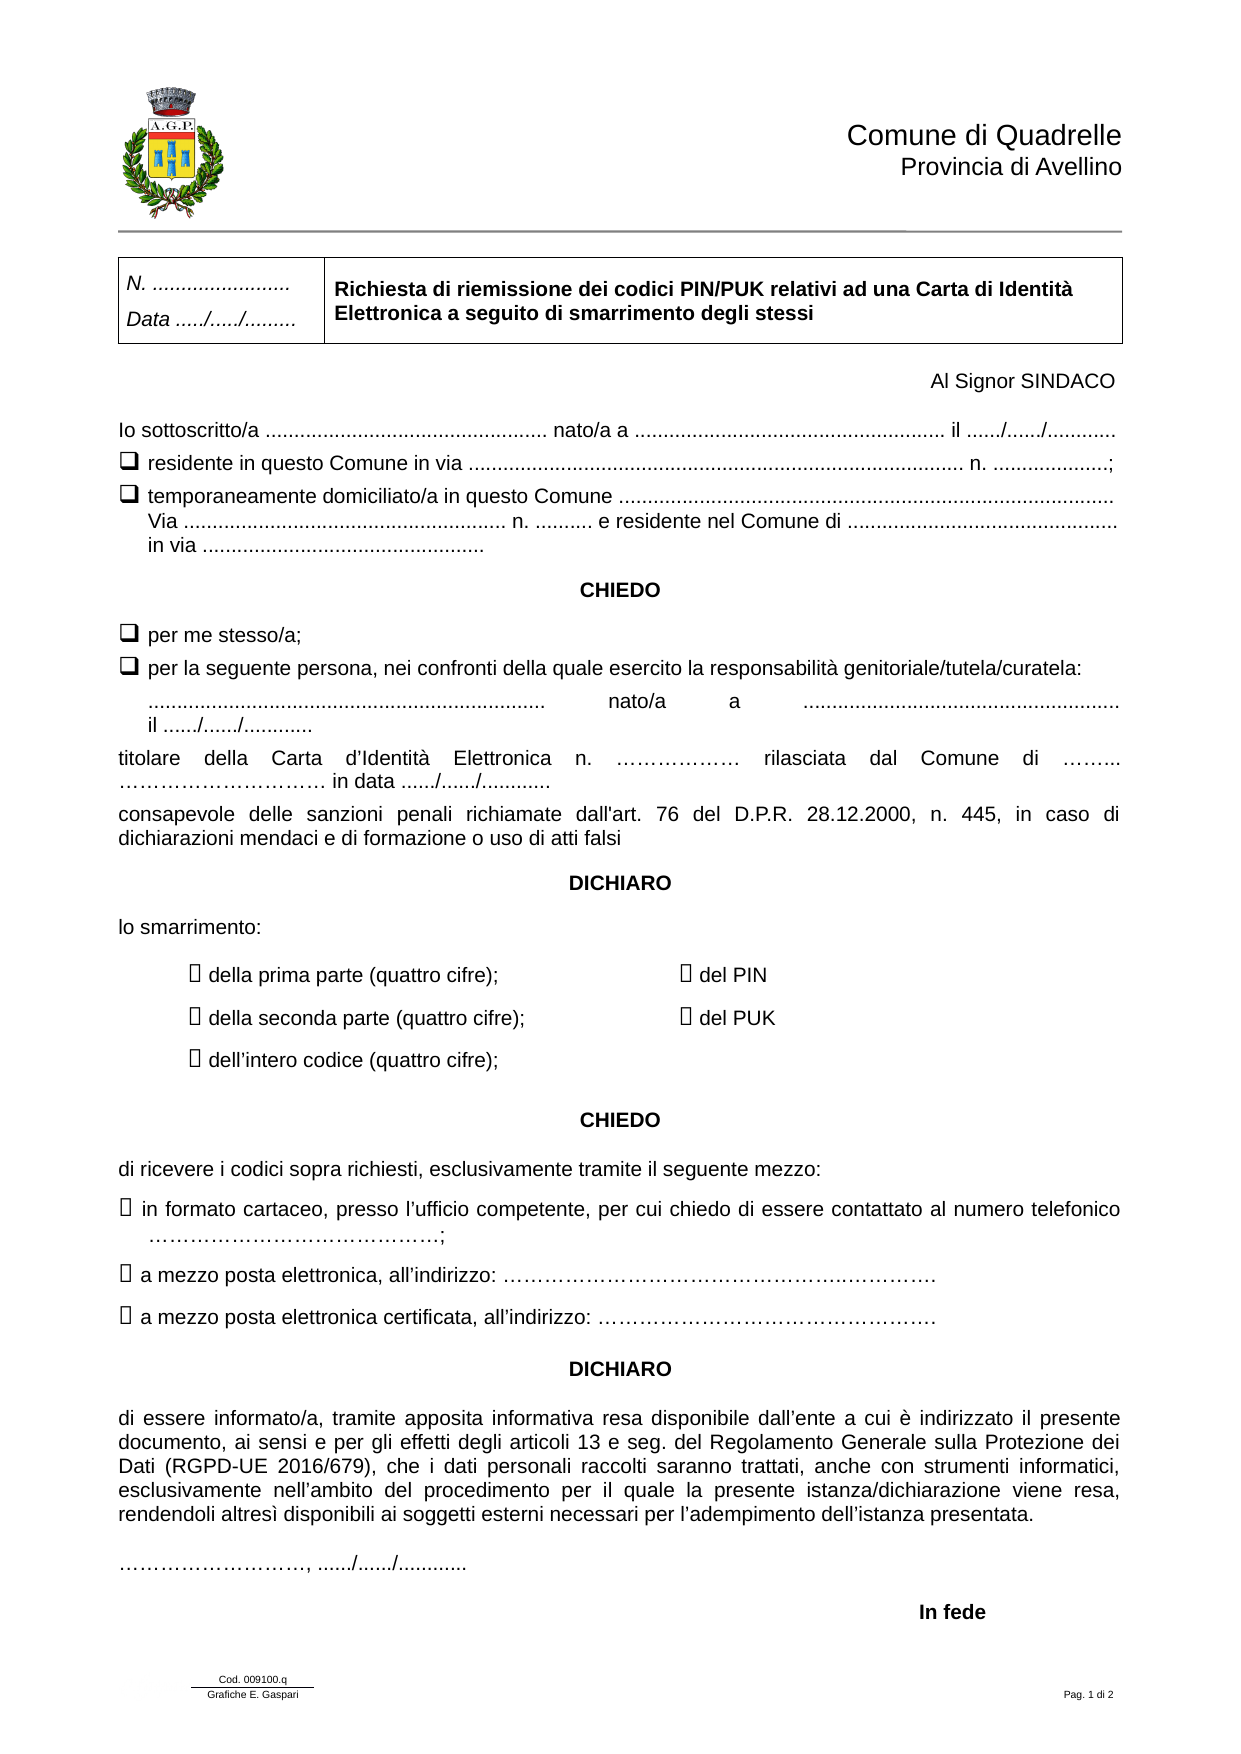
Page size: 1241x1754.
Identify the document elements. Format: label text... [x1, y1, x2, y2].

text CHIEDO [118, 1108, 1122, 1132]
text titolare della Carta d’Identità Elettronica n. ……………… rilasciata dal Comune di ……...………………………… in data ....../....../............ [118, 745, 1122, 793]
text  residente in questo Comune in via ...................................................................................... n. ....................; [118, 451, 1122, 476]
picture [122, 87, 224, 219]
text Provincia di Avellino [224, 152, 1122, 180]
table_header N. ........................ Data ...../...../......... [119, 258, 324, 343]
text  temporaneamente domiciliato/a in questo Comune ...................................................................................... Via ........................................................ n. .......... e residente nel Comune di ............................................... in via ................................................. [118, 484, 1122, 557]
text DICHIARO [118, 1357, 1122, 1381]
table_header  del PIN  del PUK [619, 948, 1120, 1083]
text Al Signor SINDACO [118, 369, 1122, 393]
text Io sottoscritto/a ................................................. nato/a a ...................................................... il ....../....../............ [118, 418, 1122, 442]
text  per la seguente persona, nei confronti della quale esercito la responsabilità genitoriale/tutela/curatela: [118, 656, 1122, 681]
text CHIEDO [118, 578, 1122, 602]
text ..................................................................... nato/a a ....................................................... il ....../....../............ [148, 689, 1122, 737]
text di essere informato/a, tramite apposita informativa resa disponibile dall’ente a cui è indirizzato il presente documento, ai sensi e per gli effetti degli articoli 13 e seg. del Regolamento Generale sulla Protezione dei Dati (RGPD-UE 2016/679), che i dati personali raccolti saranno trattati, anche con strumenti informatici, esclusivamente nell’ambito del procedimento per il quale la presente istanza/dichiarazione viene resa, rendendoli altresì disponibili ai soggetti esterni necessari per l’adempimento dell’istanza presentata. [118, 1406, 1122, 1526]
text  a mezzo posta elettronica certificata, all’indirizzo: …………………………………………. [118, 1298, 1122, 1332]
table_header Richiesta di riemissione dei codici PIN/PUK relativi ad una Carta di Identità Elettronica a seguito di smarrimento degli stessi [325, 258, 1122, 343]
text lo smarrimento: [118, 915, 1122, 939]
text Comune di Quadrelle [224, 118, 1122, 152]
text ………………………, ....../....../............ [118, 1551, 1122, 1575]
text consapevole delle sanzioni penali richiamate dall'art. 76 del D.P.R. 28.12.2000, n. 445, in caso di dichiarazioni mendaci e di formazione o uso di atti falsi [118, 802, 1122, 849]
text  a mezzo posta elettronica, all’indirizzo: …………………………………………..…………. [118, 1256, 1122, 1289]
table_header  della prima parte (quattro cifre);  della seconda parte (quattro cifre);  dell’intero codice (quattro cifre); [117, 948, 618, 1083]
text di ricevere i codici sopra richiesti, esclusivamente tramite il seguente mezzo: [118, 1157, 1122, 1181]
text  in formato cartaceo, presso l’ufficio competente, per cui chiedo di essere contattato al numero telefonico ……………………………………; [118, 1189, 1122, 1247]
text DICHIARO [118, 870, 1122, 894]
text  per me stesso/a; [118, 622, 1122, 647]
text In fede [783, 1600, 1122, 1624]
